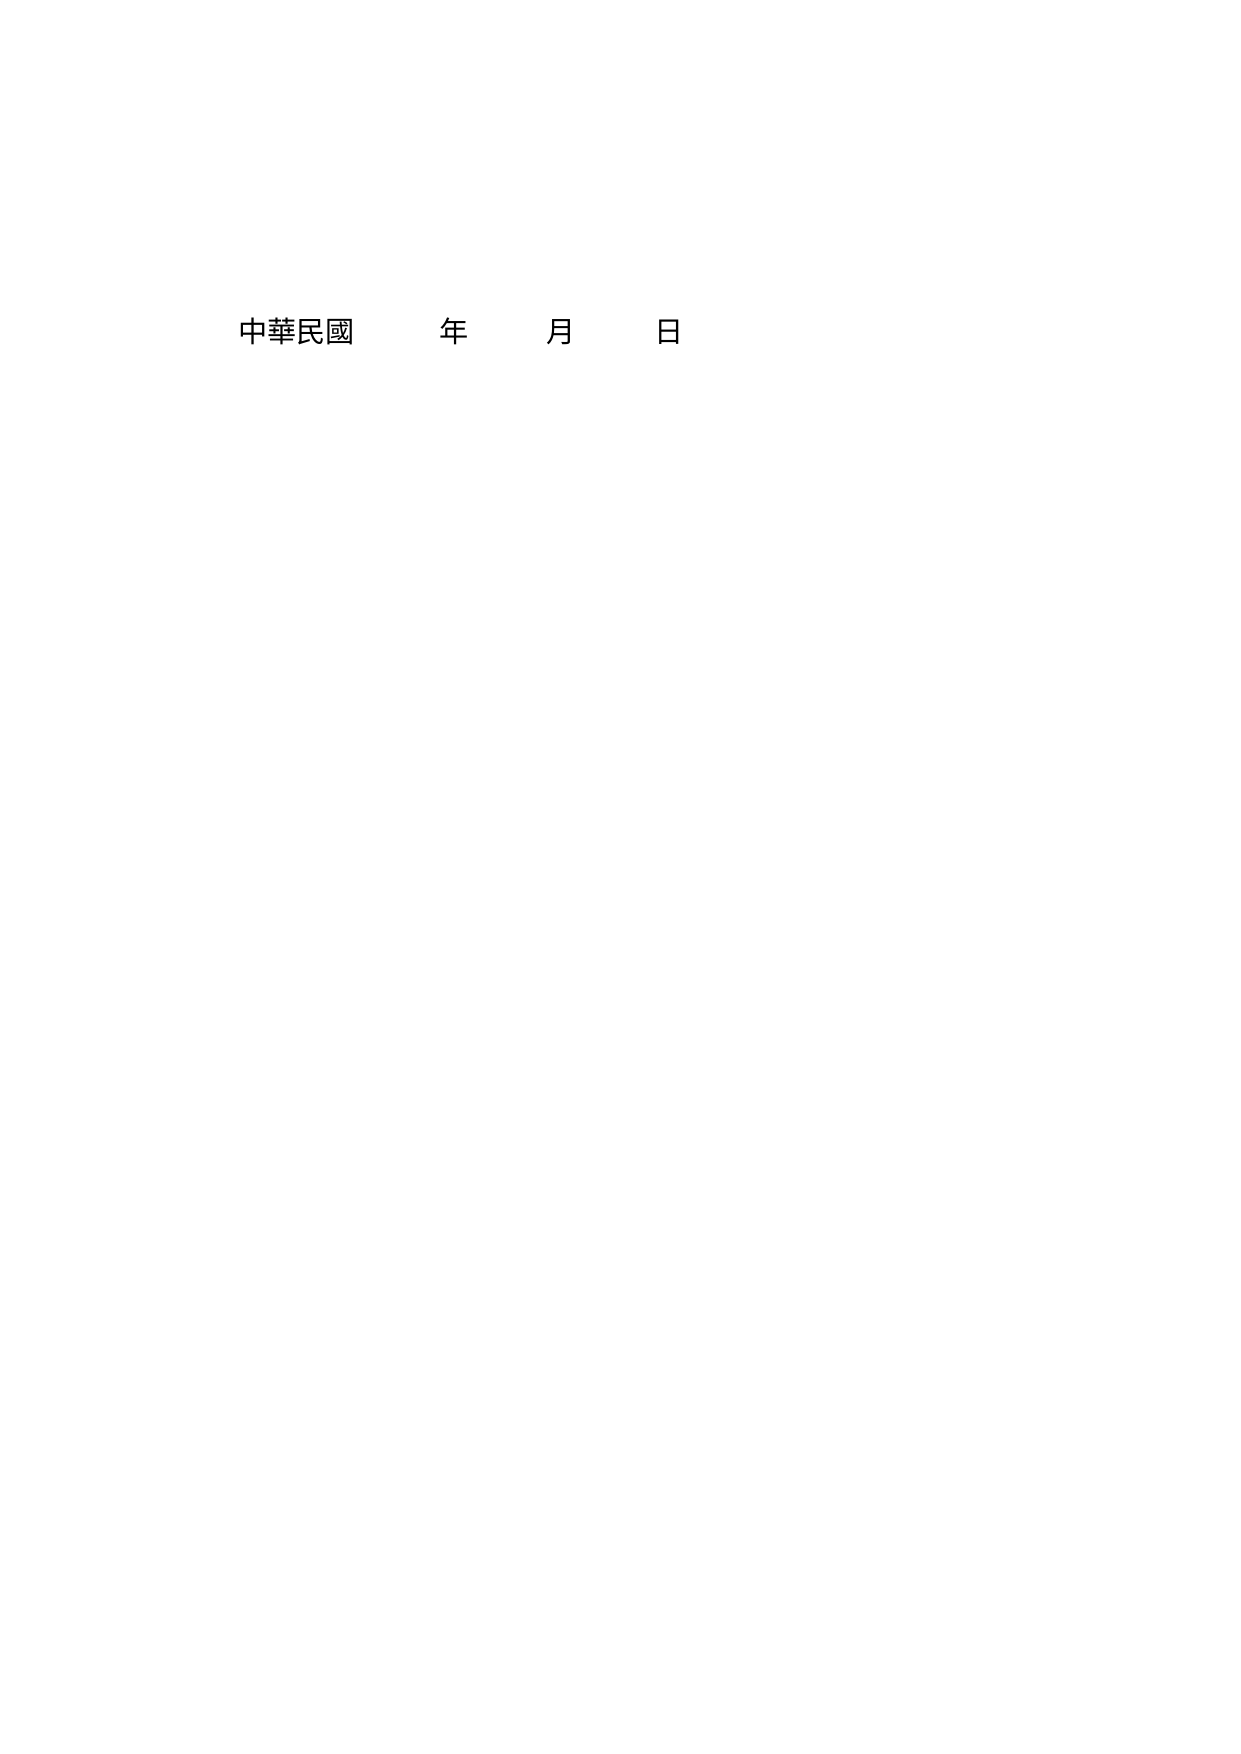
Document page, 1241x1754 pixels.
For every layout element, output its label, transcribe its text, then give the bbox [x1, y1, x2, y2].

list 中華民國 年 月 日 [238, 309, 1052, 351]
